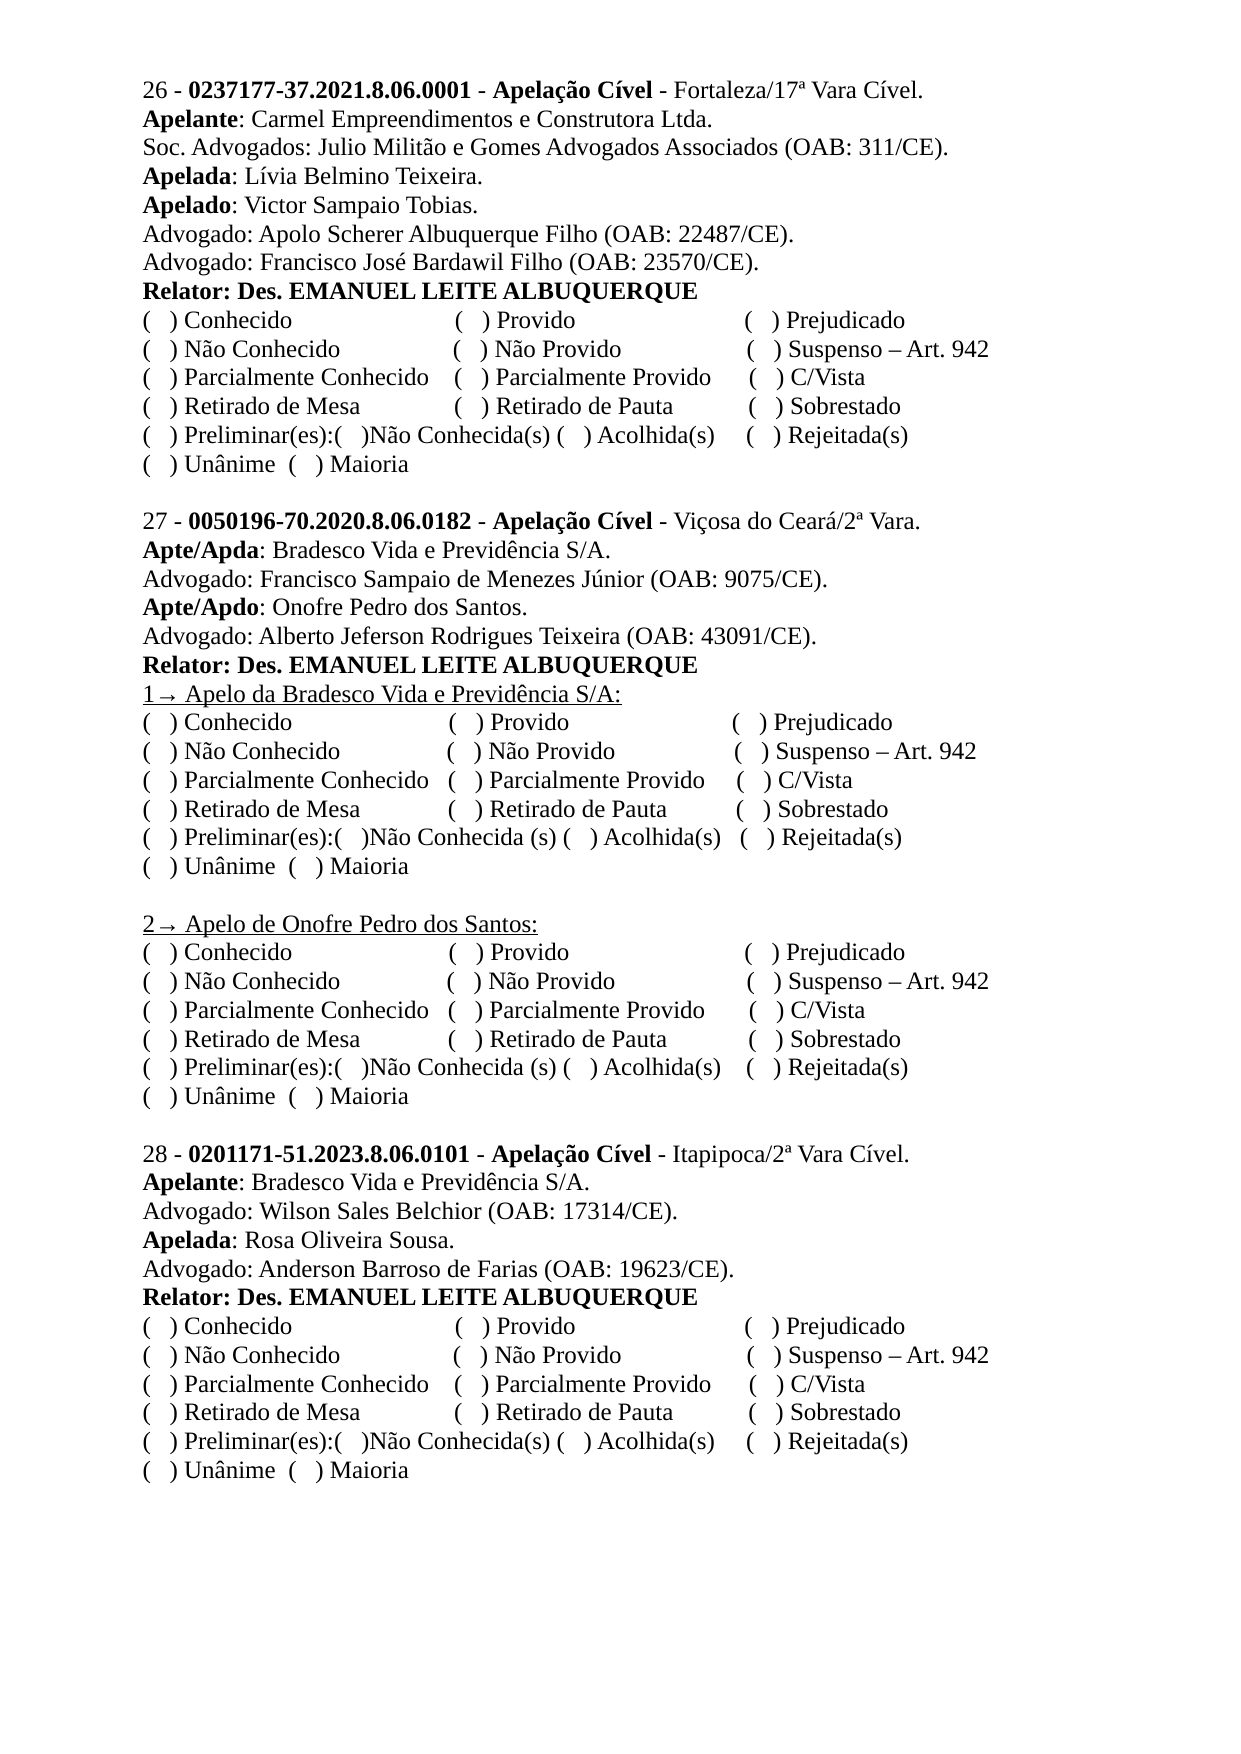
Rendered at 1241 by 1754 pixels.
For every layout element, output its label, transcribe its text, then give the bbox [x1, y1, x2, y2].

text Soc. Advogados: Julio Militão e Gomes Advogados Associados (OAB: 311/CE). [142, 132, 1141, 161]
text 2→ Apelo de Onofre Pedro dos Santos: [142, 909, 1141, 937]
text Apte/Apda: Bradesco Vida e Previdência S/A. [142, 535, 1141, 564]
text ( ) Parcialmente Conhecido ( ) Parcialmente Provido ( ) C/Vista [142, 1369, 1158, 1397]
text Apelante: Bradesco Vida e Previdência S/A. [142, 1167, 1141, 1196]
text ( ) Retirado de Mesa ( ) Retirado de Pauta ( ) Sobrestado [142, 1024, 1158, 1052]
text ( ) Retirado de Mesa ( ) Retirado de Pauta ( ) Sobrestado [142, 391, 1158, 420]
text ( ) Preliminar(es):( )Não Conhecida(s) ( ) Acolhida(s) ( ) Rejeitada(s) [142, 420, 1158, 449]
text ( ) Unânime ( ) Maioria [142, 1081, 1158, 1110]
text ( ) Não Conhecido ( ) Não Provido ( ) Suspenso – Art. 942 [142, 966, 1158, 995]
text Advogado: Wilson Sales Belchior (OAB: 17314/CE). [142, 1196, 1141, 1225]
text ( ) Retirado de Mesa ( ) Retirado de Pauta ( ) Sobrestado [142, 1397, 1158, 1426]
text ( ) Unânime ( ) Maioria [142, 851, 1158, 880]
text Apelada: Rosa Oliveira Sousa. [142, 1225, 1141, 1254]
text Advogado: Anderson Barroso de Farias (OAB: 19623/CE). [142, 1254, 1141, 1282]
text 1→ Apelo da Bradesco Vida e Previdência S/A: [142, 679, 1141, 707]
text ( ) Não Conhecido ( ) Não Provido ( ) Suspenso – Art. 942 [142, 334, 1158, 362]
text Apelante: Carmel Empreendimentos e Construtora Ltda. [142, 104, 1141, 132]
text ( ) Preliminar(es):( )Não Conhecida(s) ( ) Acolhida(s) ( ) Rejeitada(s) [142, 1426, 1158, 1455]
text 26 - 0237177-37.2021.8.06.0001 - Apelação Cível - Fortaleza/17ª Vara Cível. [142, 75, 1141, 104]
text Advogado: Apolo Scherer Albuquerque Filho (OAB: 22487/CE). [142, 219, 1141, 247]
text ( ) Retirado de Mesa ( ) Retirado de Pauta ( ) Sobrestado [142, 794, 1158, 822]
text Relator: Des. EMANUEL LEITE ALBUQUERQUE [142, 276, 1141, 305]
text Advogado: Alberto Jeferson Rodrigues Teixeira (OAB: 43091/CE). [142, 621, 1141, 650]
text ( ) Preliminar(es):( )Não Conhecida (s) ( ) Acolhida(s) ( ) Rejeitada(s) [142, 1052, 1158, 1081]
text ( ) Não Conhecido ( ) Não Provido ( ) Suspenso – Art. 942 [142, 736, 1158, 765]
text ( ) Unânime ( ) Maioria [142, 1455, 1158, 1484]
text ( ) Conhecido ( ) Provido ( ) Prejudicado [142, 707, 1141, 736]
text Apte/Apdo: Onofre Pedro dos Santos. [142, 592, 1141, 621]
text 28 - 0201171-51.2023.8.06.0101 - Apelação Cível - Itapipoca/2ª Vara Cível. [142, 1139, 1141, 1167]
text Apelada: Lívia Belmino Teixeira. [142, 161, 1141, 190]
text ( ) Conhecido ( ) Provido ( ) Prejudicado [142, 937, 1141, 966]
text 27 - 0050196-70.2020.8.06.0182 - Apelação Cível - Viçosa do Ceará/2ª Vara. [142, 506, 1141, 535]
text ( ) Preliminar(es):( )Não Conhecida (s) ( ) Acolhida(s) ( ) Rejeitada(s) [142, 822, 1158, 851]
text Apelado: Victor Sampaio Tobias. [142, 190, 1141, 219]
text Relator: Des. EMANUEL LEITE ALBUQUERQUE [142, 1282, 1141, 1311]
text ( ) Não Conhecido ( ) Não Provido ( ) Suspenso – Art. 942 [142, 1340, 1158, 1369]
text Advogado: Francisco Sampaio de Menezes Júnior (OAB: 9075/CE). [142, 564, 1141, 592]
text ( ) Conhecido ( ) Provido ( ) Prejudicado [142, 1311, 1141, 1340]
text Relator: Des. EMANUEL LEITE ALBUQUERQUE [142, 650, 1141, 679]
text ( ) Parcialmente Conhecido ( ) Parcialmente Provido ( ) C/Vista [142, 995, 1158, 1024]
text ( ) Parcialmente Conhecido ( ) Parcialmente Provido ( ) C/Vista [142, 362, 1158, 391]
text ( ) Parcialmente Conhecido ( ) Parcialmente Provido ( ) C/Vista [142, 765, 1158, 794]
text ( ) Unânime ( ) Maioria [142, 449, 1158, 477]
text ( ) Conhecido ( ) Provido ( ) Prejudicado [142, 305, 1141, 334]
text Advogado: Francisco José Bardawil Filho (OAB: 23570/CE). [142, 247, 1141, 276]
